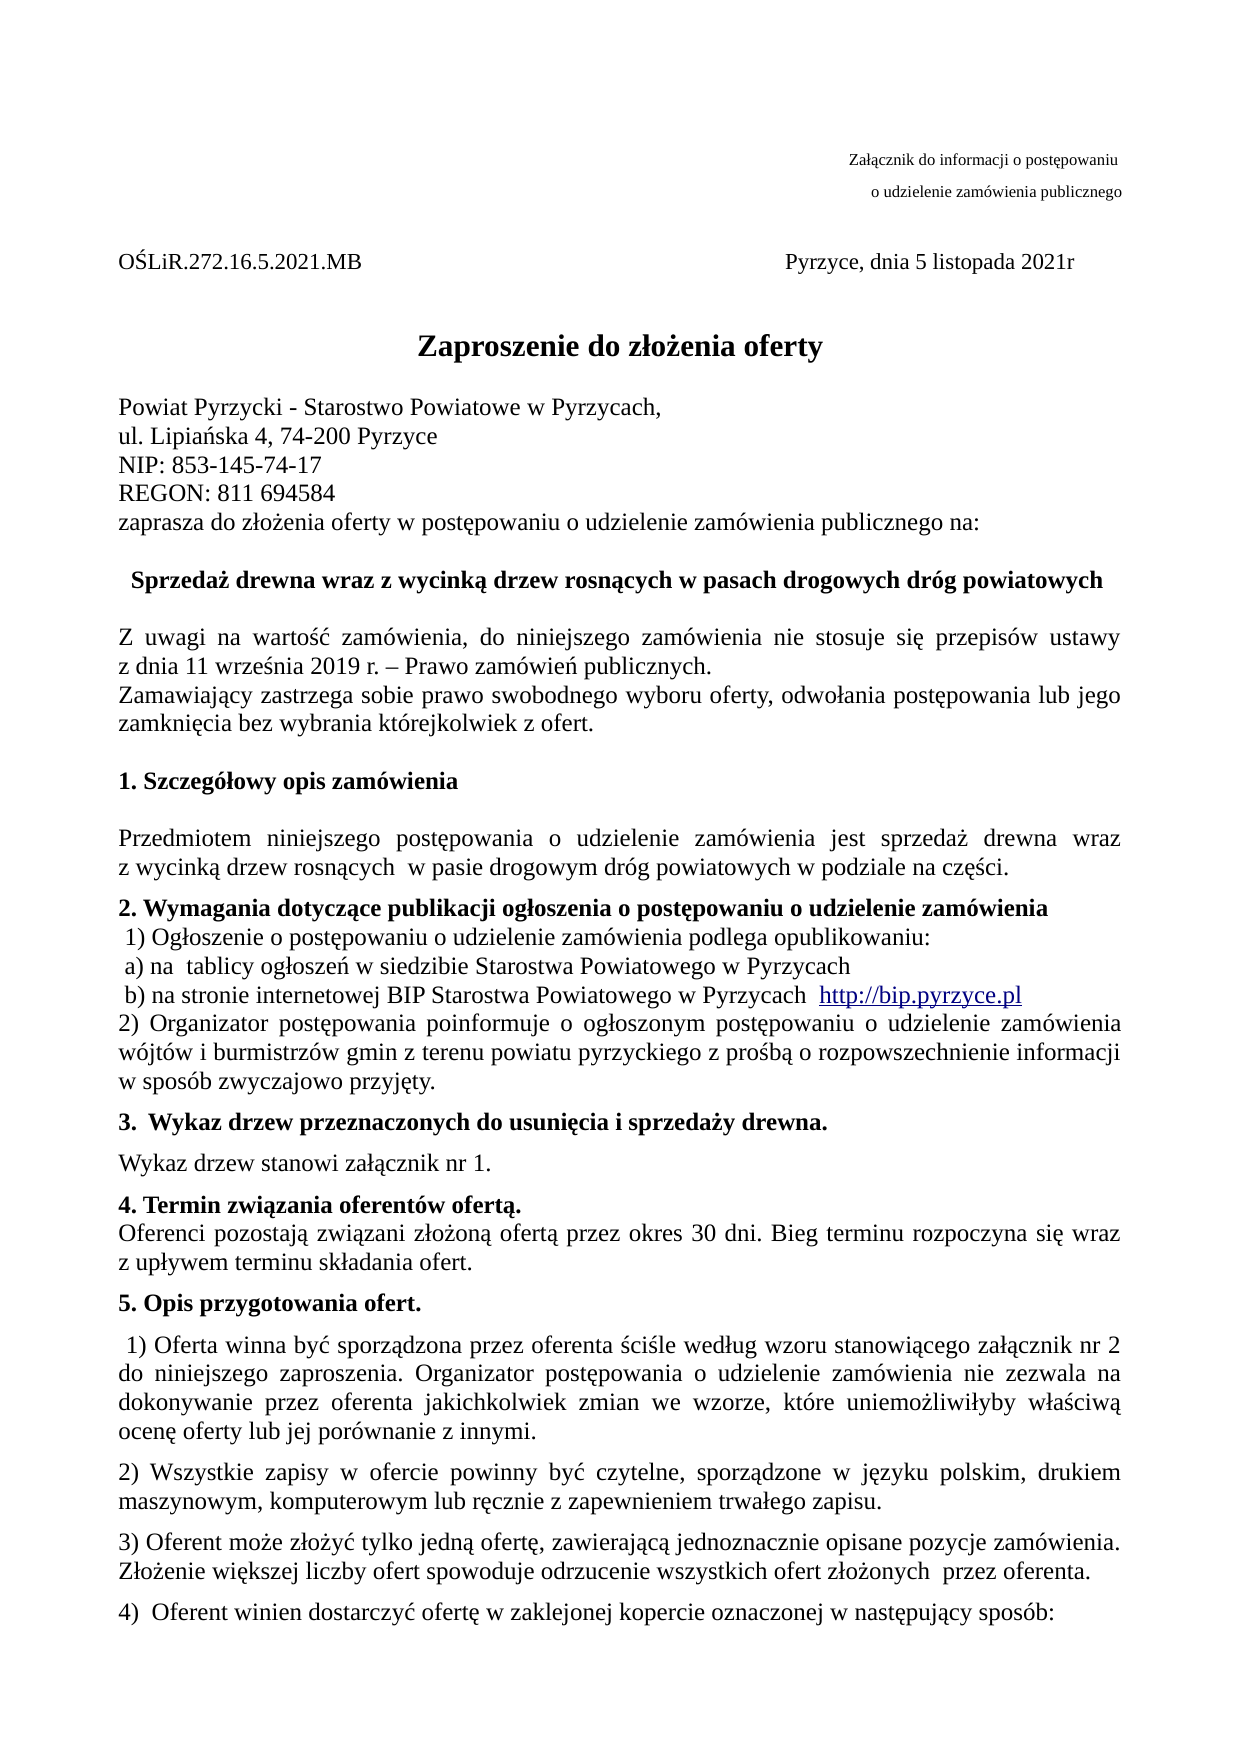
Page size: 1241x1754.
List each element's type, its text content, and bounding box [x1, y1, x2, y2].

text ul. Lipiańska 4, 74-200 Pyrzyce [118, 421, 1122, 450]
text Przedmiotem niniejszego postępowania o udzielenie zamówienia jest sprzedaż drewna wraz z wycinką drzew rosnących w pasie drogowym dróg powiatowych w podziale na części. [118, 823, 1122, 881]
text Sprzedaż drewna wraz z wycinką drzew rosnących w pasach drogowych dróg powiatowych [118, 565, 1122, 593]
text 5. Opis przygotowania ofert. [118, 1288, 1122, 1317]
text 1. Szczegółowy opis zamówienia [118, 766, 1122, 795]
text Z uwagi na wartość zamówienia, do niniejszego zamówienia nie stosuje się przepisów ustawy z dnia 11 września 2019 r. – Prawo zamówień publicznych. [118, 622, 1122, 680]
text 1) Ogłoszenie o postępowaniu o udzielenie zamówienia podlega opublikowaniu: [118, 922, 1122, 951]
text Zamawiający zastrzega sobie prawo swobodnego wyboru oferty, odwołania postępowania lub jego zamknięcia bez wybrania którejkolwiek z ofert. [118, 680, 1122, 737]
text Załącznik do informacji o postępowaniu [115, 150, 1122, 169]
text o udzielenie zamówienia publicznego [118, 181, 1122, 201]
text REGON: 811 694584 [118, 478, 1122, 507]
text b) na stronie internetowej BIP Starostwa Powiatowego w Pyrzycach http://bip.pyrzyce.pl [118, 980, 1122, 1008]
text 2) Organizator postępowania poinformuje o ogłoszonym postępowaniu o udzielenie zamówienia wójtów i burmistrzów gmin z terenu powiatu pyrzyckiego z prośbą o rozpowszechnienie informacji w sposób zwyczajowo przyjęty. [118, 1008, 1122, 1095]
text Wykaz drzew stanowi załącznik nr 1. [118, 1148, 1122, 1177]
text Oferenci pozostają związani złożoną ofertą przez okres 30 dni. Bieg terminu rozpoczyna się wraz z upływem terminu składania ofert. [118, 1218, 1122, 1276]
text a) na tablicy ogłoszeń w siedzibie Starostwa Powiatowego w Pyrzycach [118, 951, 1122, 980]
text Powiat Pyrzycki - Starostwo Powiatowe w Pyrzycach, [118, 392, 1122, 421]
text 1) Oferta winna być sporządzona przez oferenta ściśle według wzoru stanowiącego załącznik nr 2 do niniejszego zaproszenia. Organizator postępowania o udzielenie zamówienia nie zezwala na dokonywanie przez oferenta jakichkolwiek zmian we wzorze, które uniemożliwiłyby właściwą ocenę oferty lub jej porównanie z innymi. [118, 1330, 1122, 1445]
text 4) Oferent winien dostarczyć ofertę w zaklejonej kopercie oznaczonej w następujący sposób: [118, 1597, 1122, 1626]
text 4. Termin związania oferentów ofertą. [118, 1190, 1122, 1218]
text 3) Oferent może złożyć tylko jedną ofertę, zawierającą jednoznacznie opisane pozycje zamówienia. Złożenie większej liczby ofert spowoduje odrzucenie wszystkich ofert złożonych przez oferenta. [118, 1527, 1122, 1585]
text Zaproszenie do złożenia oferty [118, 328, 1122, 363]
text NIP: 853-145-74-17 [118, 450, 1122, 478]
text 2. Wymagania dotyczące publikacji ogłoszenia o postępowaniu o udzielenie zamówienia [118, 893, 1122, 922]
text OŚLiR.272.16.5.2021.MB Pyrzyce, dnia 5 listopada 2021r [118, 248, 1122, 275]
text zaprasza do złożenia oferty w postępowaniu o udzielenie zamówienia publicznego na: [118, 507, 1122, 536]
text 3. Wykaz drzew przeznaczonych do usunięcia i sprzedaży drewna. [118, 1107, 1122, 1136]
text 2) Wszystkie zapisy w ofercie powinny być czytelne, sporządzone w języku polskim, drukiem maszynowym, komputerowym lub ręcznie z zapewnieniem trwałego zapisu. [118, 1457, 1122, 1515]
